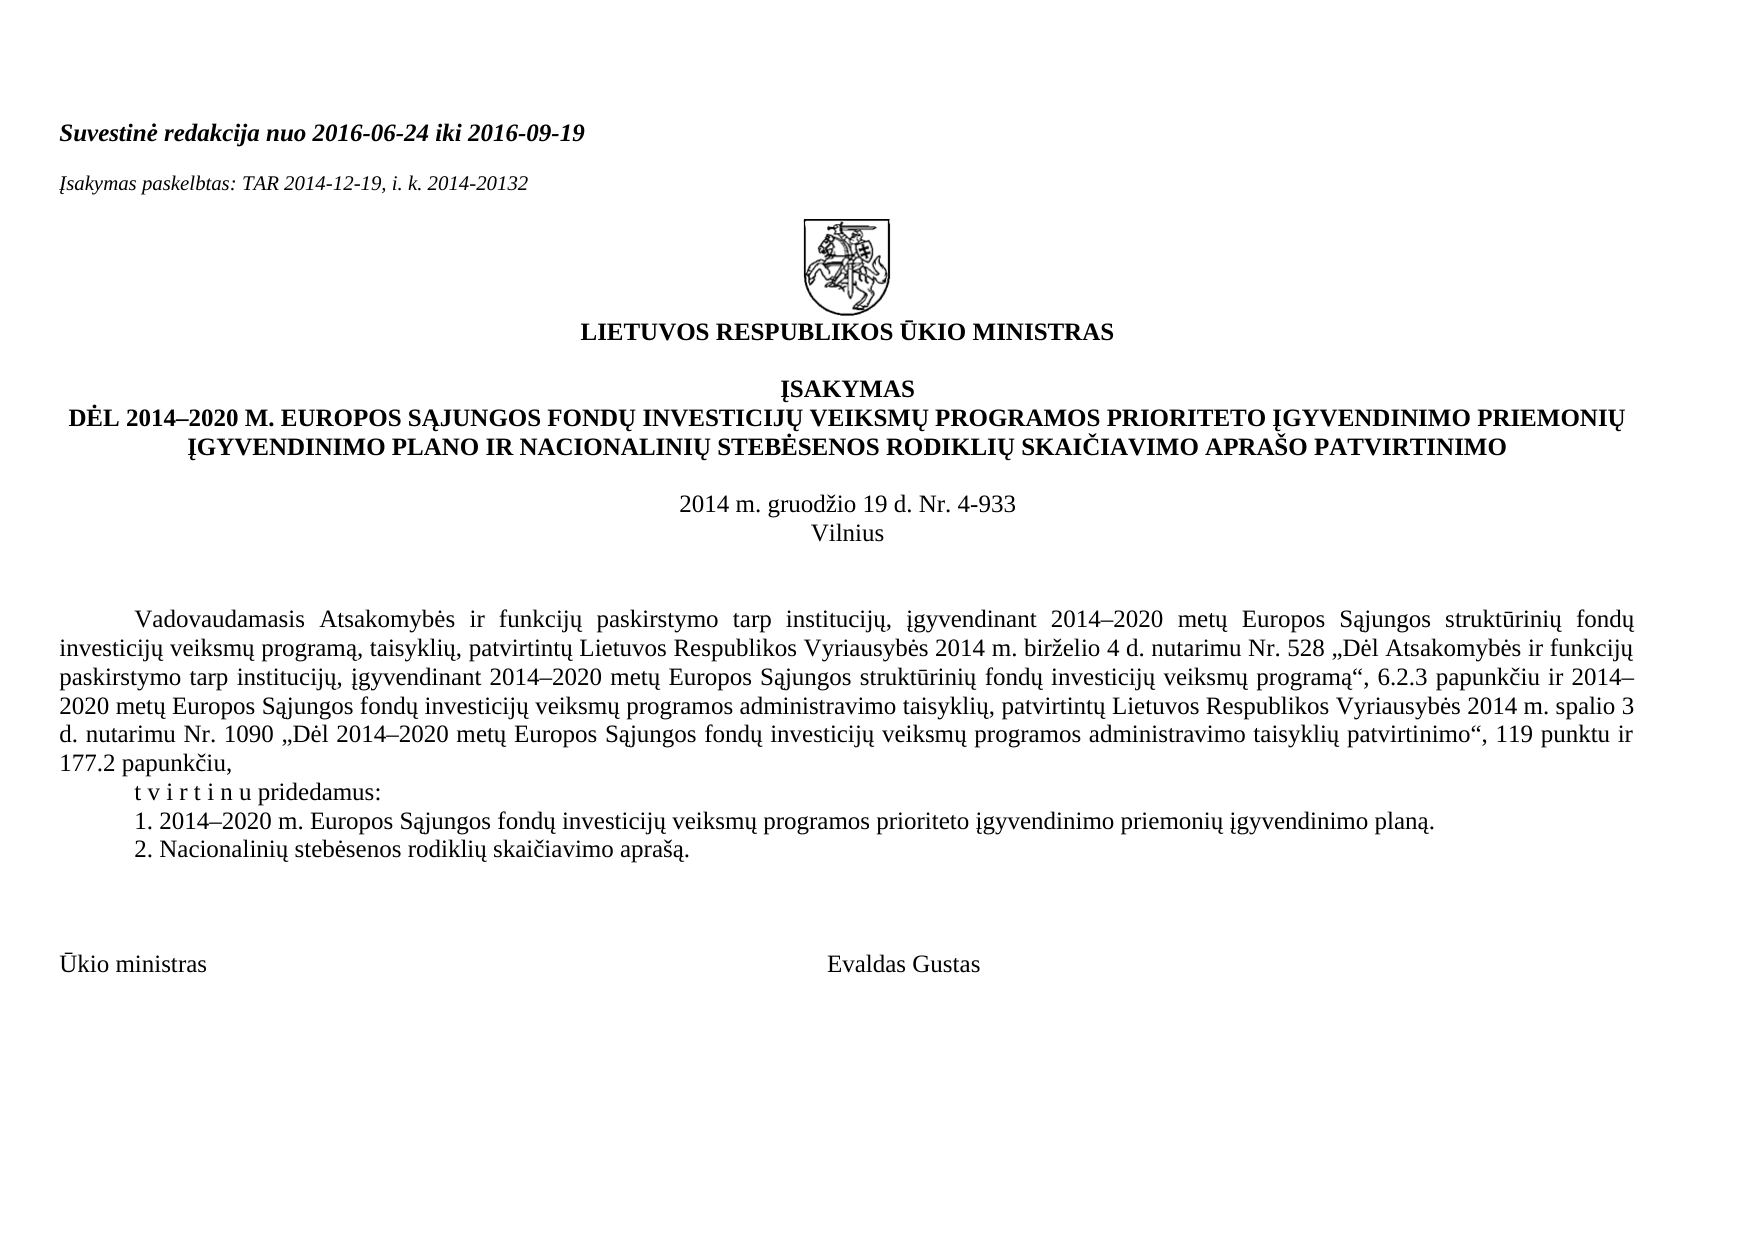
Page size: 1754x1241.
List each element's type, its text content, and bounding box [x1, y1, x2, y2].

text Ūkio ministras Evaldas Gustas [59, 949, 1636, 978]
text 2. Nacionalinių stebėsenos rodiklių skaičiavimo aprašą. [134, 834, 1636, 863]
text Vadovaudamasis Atsakomybės ir funkcijų paskirstymo tarp institucijų, įgyvendinant 2014–2020 metų Europos Sąjungos struktūrinių fondų investicijų veiksmų programą, taisyklių, patvirtintų Lietuvos Respublikos Vyriausybės 2014 m. birželio 4 d. nutarimu Nr. 528 „Dėl Atsakomybės ir funkcijų paskirstymo tarp institucijų, įgyvendinant 2014–2020 metų Europos Sąjungos struktūrinių fondų investicijų veiksmų programą“, 6.2.3 papunkčiu ir 2014–2020 metų Europos Sąjungos fondų investicijų veiksmų programos administravimo taisyklių, patvirtintų Lietuvos Respublikos Vyriausybės 2014 m. spalio 3 d. nutarimu Nr. 1090 „Dėl 2014–2020 metų Europos Sąjungos fondų investicijų veiksmų programos administravimo taisyklių patvirtinimo“, 119 punktu ir 177.2 papunkčiu, [59, 604, 1636, 777]
text t v i r t i n u pridedamus: [59, 777, 1636, 806]
text dėl 2014–2020 m. europos sąjungos fondų investicijų veiksmų programos prioriteto įgyvendinimo priemonių įgyvendinimo plano ir Nacionalinių stebėsenos rodiklių skaičiavimo aprašo patvirtinimo [59, 403, 1636, 461]
text Įsakymas paskelbtas: TAR 2014-12-19, i. k. 2014-20132 [59, 171, 1636, 195]
text LIETUVOS RESPUBLIKOS ŪKIO MINISTRAS [59, 317, 1636, 346]
text Suvestinė redakcija nuo 2016-06-24 iki 2016-09-19 [59, 118, 1636, 147]
text 1. 2014–2020 m. Europos Sąjungos fondų investicijų veiksmų programos prioriteto įgyvendinimo priemonių įgyvendinimo planą. [59, 806, 1636, 834]
text Vilnius [59, 518, 1636, 547]
text 2014 m. gruodžio 19 d. Nr. 4-933 [59, 489, 1636, 518]
text ĮSAKYMAS [59, 374, 1636, 403]
